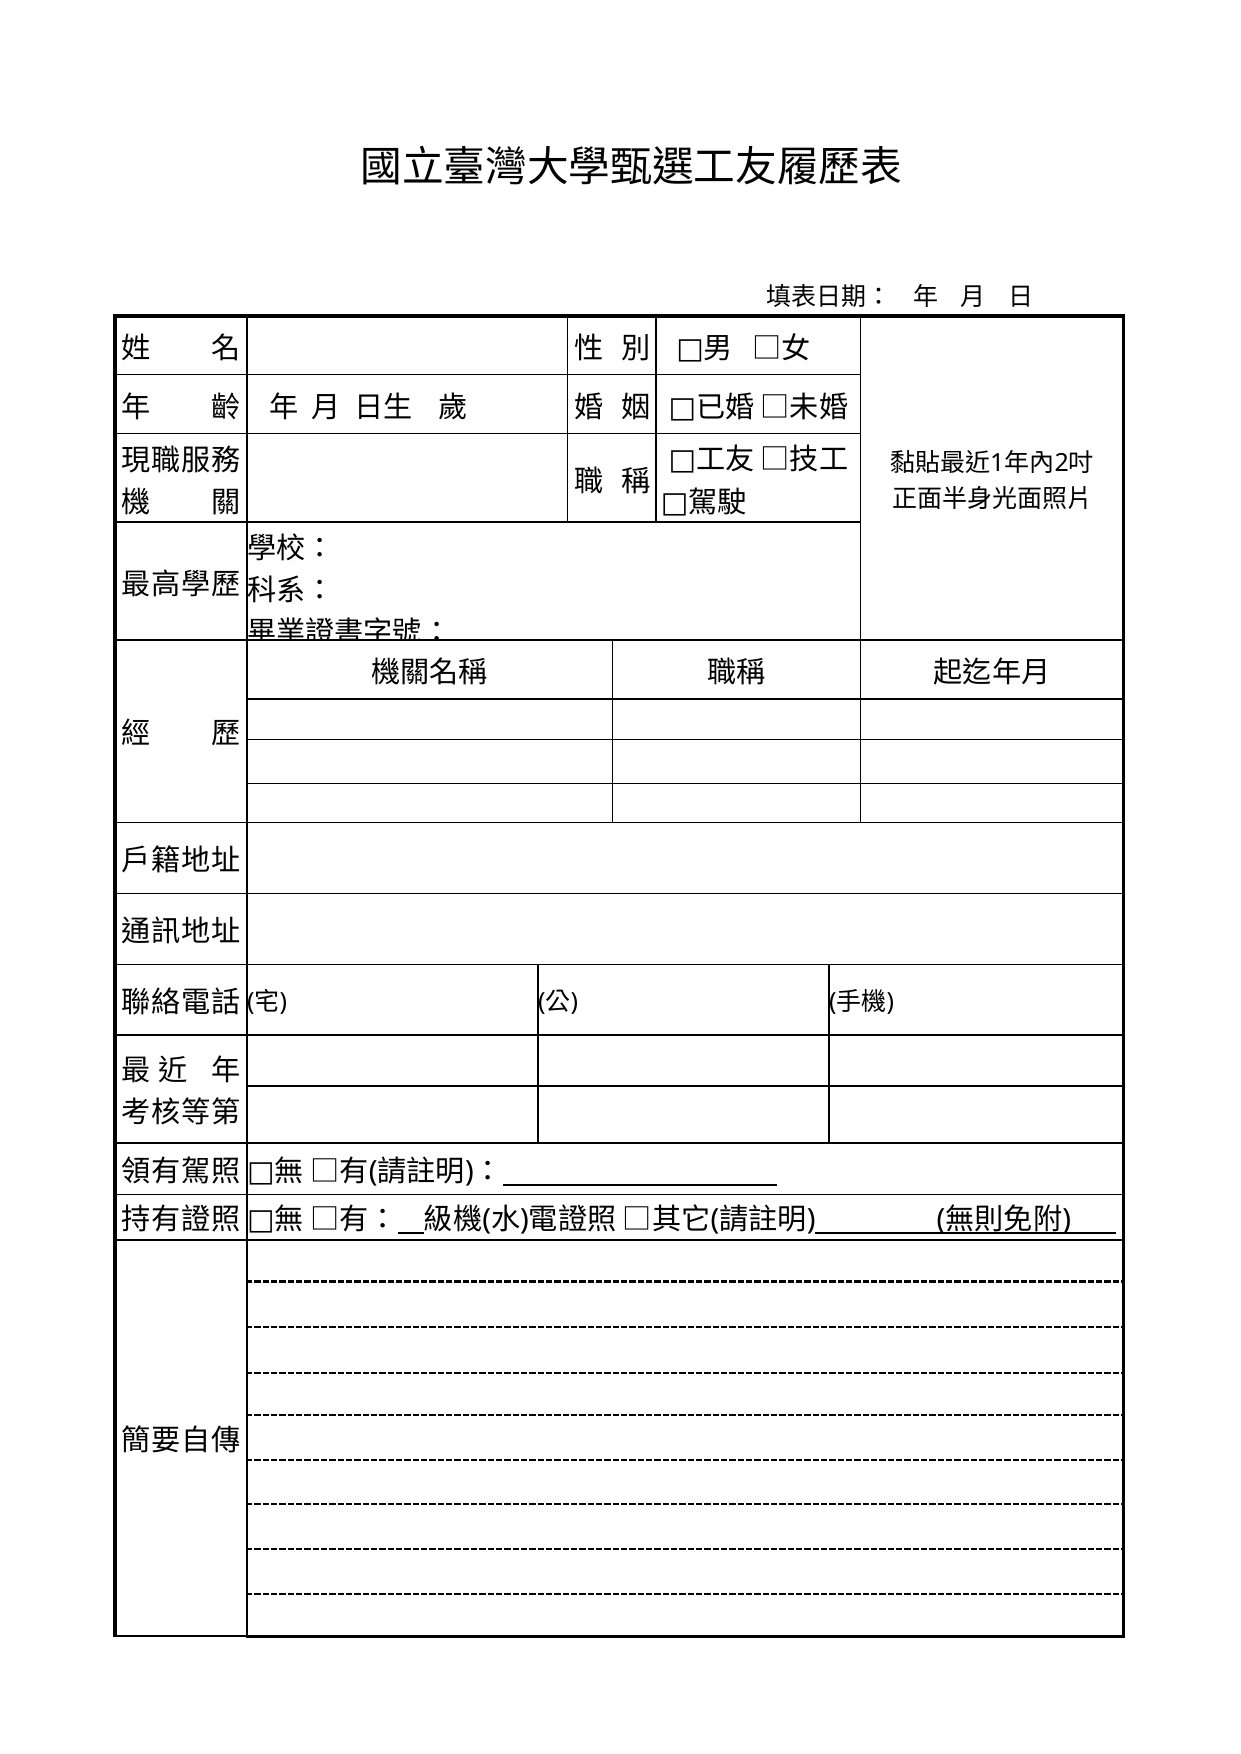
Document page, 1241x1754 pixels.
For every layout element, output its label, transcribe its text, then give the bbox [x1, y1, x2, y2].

table_cell □工友 □技工 □駕駛 [657, 434, 860, 521]
text 填表日期： 年 月 日 [716, 275, 1122, 314]
table_header 黏貼最近1年內2吋 正面半身光面照片 [861, 318, 1122, 639]
table_cell [248, 700, 612, 739]
table_cell [248, 1372, 1122, 1414]
table_cell [539, 1036, 828, 1085]
table_cell 持有證照 [117, 1195, 246, 1239]
table_cell [861, 700, 1122, 739]
table_cell [830, 1087, 1122, 1142]
table_cell 簡要自傳 [117, 1241, 246, 1635]
table_cell [613, 784, 860, 822]
table_cell [248, 1593, 1122, 1635]
table_cell [248, 1241, 1122, 1280]
table_cell 領有駕照 [117, 1144, 246, 1194]
table_cell 職稱 [613, 641, 860, 698]
table_header 性別 [568, 318, 655, 373]
table_cell (手機) [830, 965, 1122, 1034]
table_cell 機關名稱 [248, 641, 612, 698]
table_cell [248, 1036, 537, 1085]
table_cell [248, 1414, 1122, 1459]
table_cell [248, 784, 612, 822]
table_header □男 □女 [657, 318, 860, 373]
table_cell [248, 1503, 1122, 1548]
table_cell [248, 1280, 1122, 1326]
table_cell 戶籍地址 [117, 823, 246, 893]
text 國立臺灣大學甄選工友履歷表 [118, 133, 1122, 193]
table_cell 學校： 科系： 畢業證書字號： [248, 523, 860, 639]
table_cell [861, 740, 1122, 783]
table_cell □已婚 □未婚 [657, 375, 860, 432]
table_cell [830, 1036, 1122, 1085]
table_cell 起迄年月 [861, 641, 1122, 698]
table_cell 年 月 日生 歲 [248, 375, 567, 432]
table_cell [248, 1326, 1122, 1372]
table_cell [248, 1548, 1122, 1593]
table_cell 婚姻 [568, 375, 655, 432]
table_cell 聯絡電話 [117, 965, 246, 1034]
table_cell □無 □有(請註明)： [248, 1144, 1122, 1194]
table_cell [248, 1459, 1122, 1503]
table_cell 最高學歷 [117, 523, 246, 639]
table_cell [861, 784, 1122, 822]
table_header 姓名 [117, 318, 246, 373]
table_cell (宅) [248, 965, 537, 1034]
table_cell 職稱 [568, 434, 655, 521]
table_cell 現職服務機關 [117, 434, 246, 521]
table_cell (公) [539, 965, 828, 1034]
table_cell □無 □有： 級機(水)電證照 □其它(請註明) (無則免附) [248, 1195, 1122, 1239]
table_cell 通訊地址 [117, 894, 246, 963]
table_cell 年齡 [117, 375, 246, 432]
table_cell [539, 1087, 828, 1142]
table_cell [248, 740, 612, 783]
table_cell 經歷 [117, 641, 246, 822]
table_cell [248, 434, 567, 521]
table_cell [613, 700, 860, 739]
table_cell [613, 740, 860, 783]
table_cell 最近 年 考核等第 [117, 1036, 246, 1142]
table_cell [248, 894, 1122, 963]
table_cell [248, 823, 1122, 893]
table_cell [248, 1087, 537, 1142]
table_header [248, 318, 567, 373]
